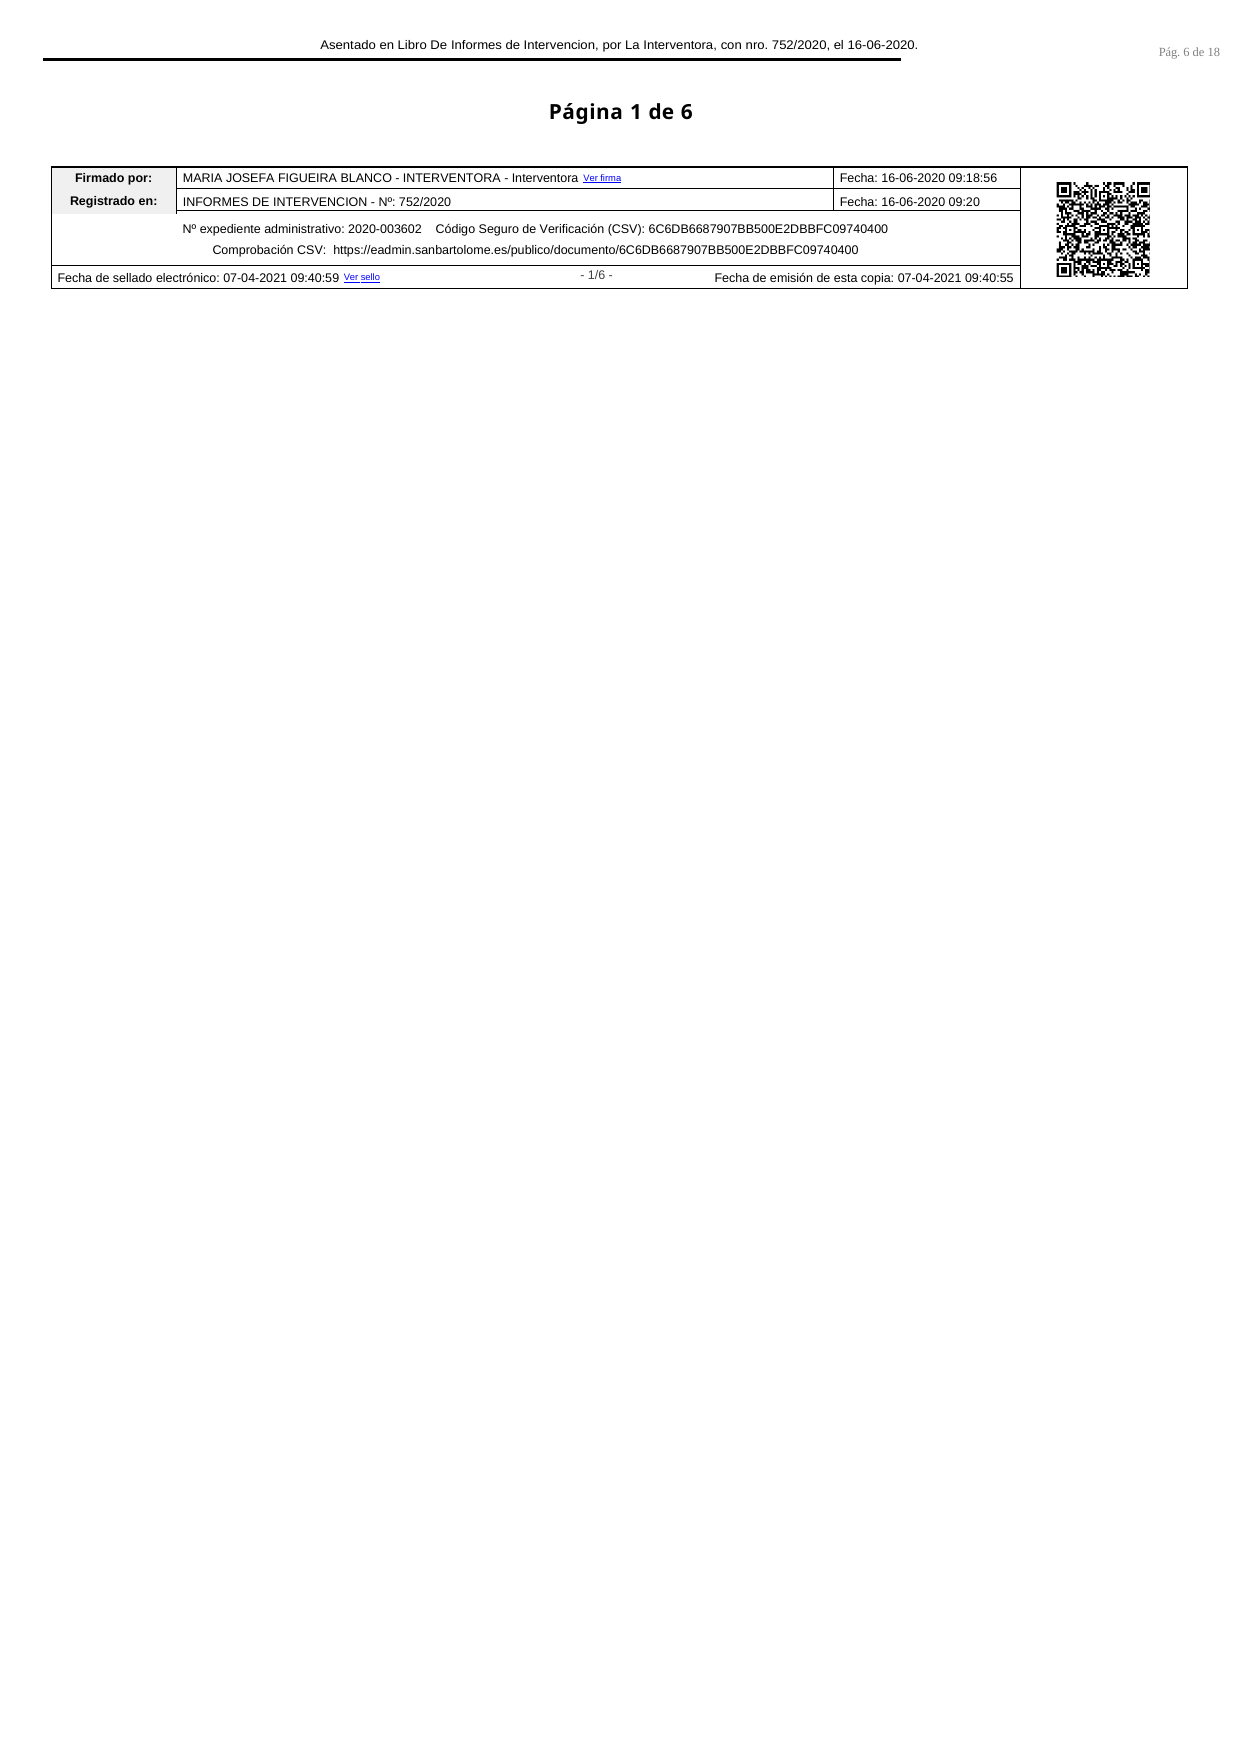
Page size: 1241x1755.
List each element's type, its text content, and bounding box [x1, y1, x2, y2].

table_header MARIA JOSEFA FIGUEIRA BLANCO - INTERVENTORA - Interventora Ver firma [177, 168, 833, 188]
table_header [1021, 168, 1187, 288]
table_cell Fecha de sellado electrónico: 07-04-2021 09:40:59 Ver sello - 1/6 - Fecha de emisión de esta copia: 07-04-2021 09:40:55 [52, 266, 1020, 288]
table_header Fecha: 16-06-2020 09:18:56 [834, 168, 1020, 188]
text Página 1 de 6 [322, 97, 919, 126]
table_cell INFORMES DE INTERVENCION - Nº: 752/2020 [177, 189, 833, 210]
table_cell Nº expediente administrativo: 2020-003602 Código Seguro de Verificación (CSV): 6C6DB6687907BB500E2DBBFC09740400 Comprobación CSV: https://eadmin.sanbartolome.es/publico/documento/6C6DB6687907BB500E2DBBFC09740400 [52, 211, 1020, 264]
table_header Firmado por: [52, 168, 176, 188]
table_cell Fecha: 16-06-2020 09:20 [834, 189, 1020, 210]
table_cell Registrado en: [52, 191, 176, 210]
